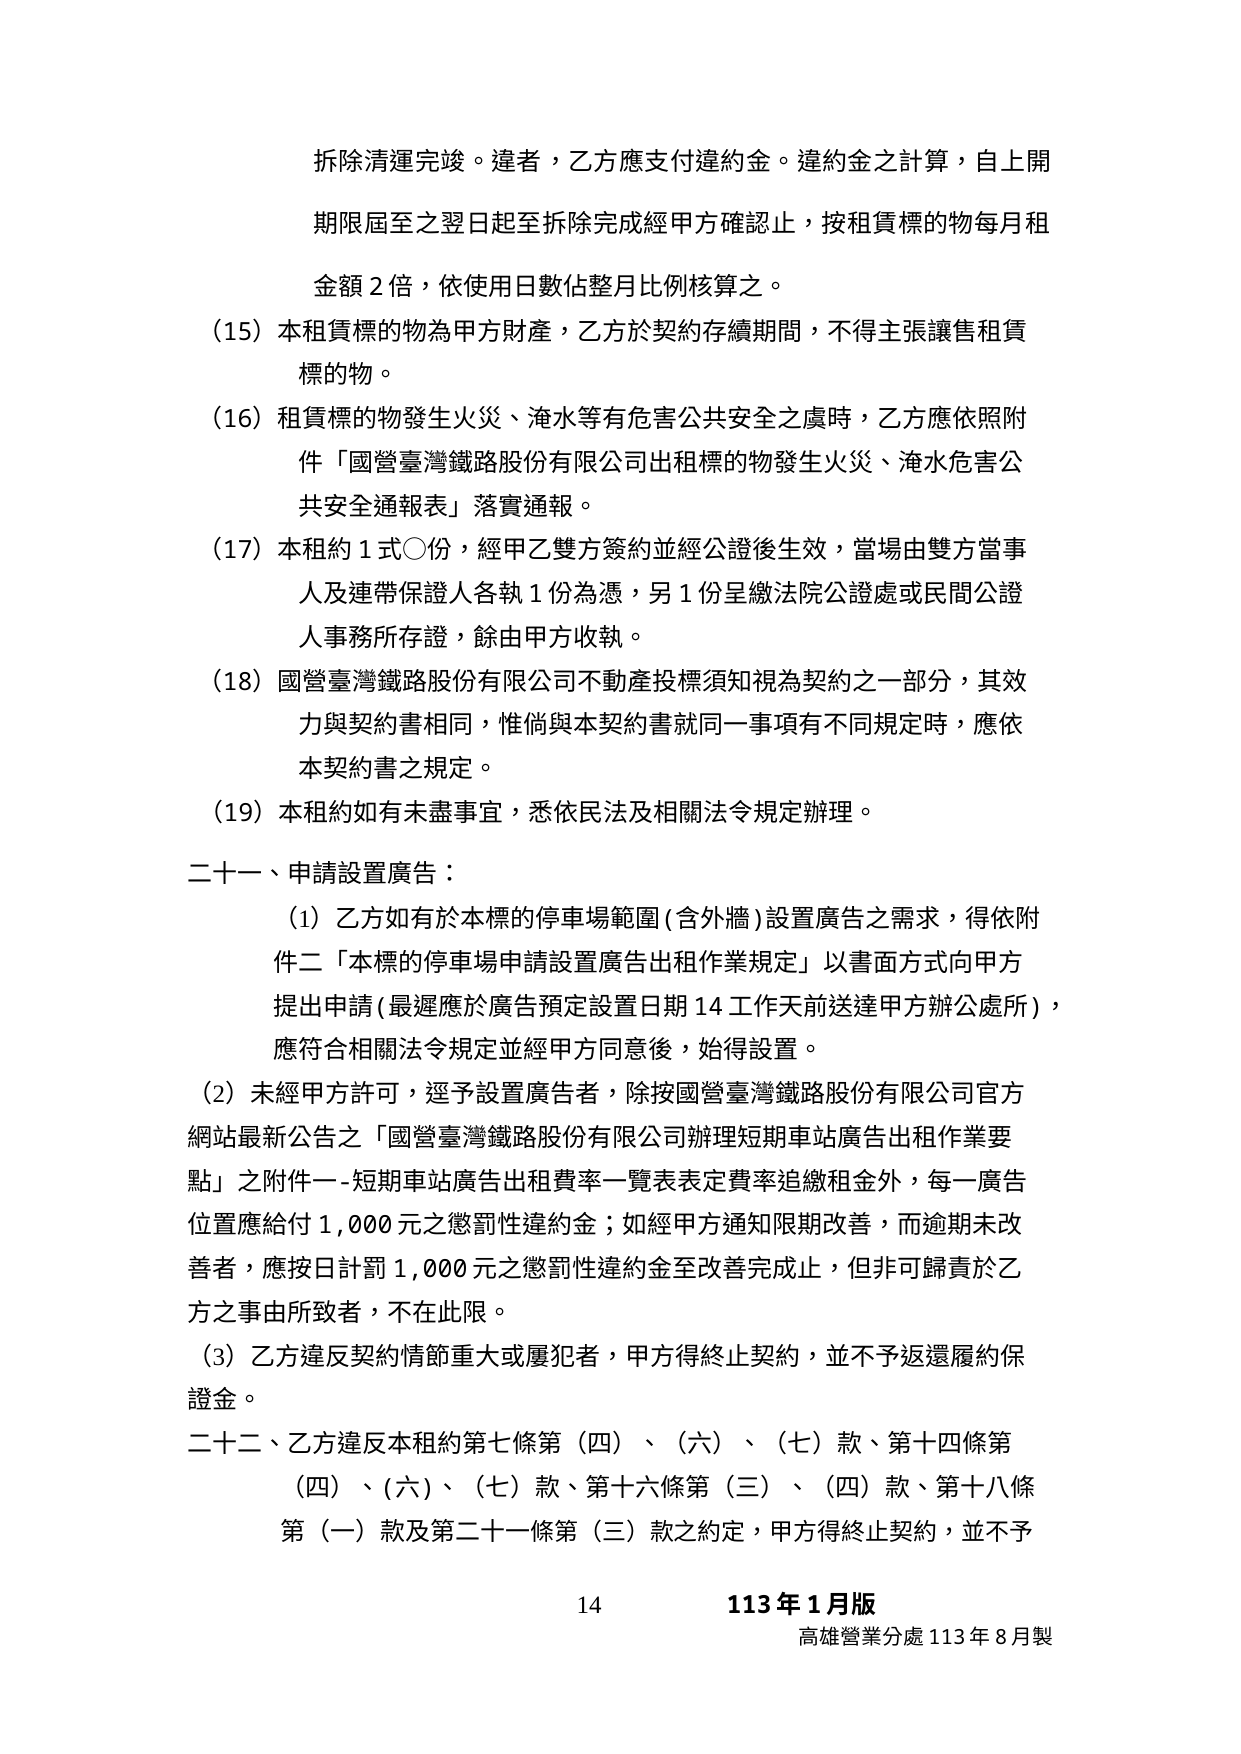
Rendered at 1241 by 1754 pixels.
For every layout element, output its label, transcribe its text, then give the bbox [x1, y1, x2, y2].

list 國營臺灣鐵路股份有限公司不動產投標須知視為契約之一部分，其效力與契約書相同，惟倘與本契約書就同一事項有不同規定時，應依本契約書之規定。 [197, 655, 1047, 786]
list 本租約1式○份，經甲乙雙方簽約並經公證後生效，當場由雙方當事人及連帶保證人各執1份為憑，另1份呈繳法院公證處或民間公證人事務所存證，餘由甲方收執。 [197, 524, 1047, 655]
text 二十二、乙方違反本租約第七條第（四）、（六）、（七）款、第十四條第（四）、(六)、（七）款、第十六條第（三）、（四）款、第十八條第（一）款及第二十一條第（三）款之約定，甲方得終止契約，並不予 [187, 1418, 1053, 1549]
list 租賃標的物發生火災、淹水等有危害公共安全之虞時，乙方應依照附件「國營臺灣鐵路股份有限公司出租標的物發生火災、淹水危害公共安全通報表」落實通報。 [197, 393, 1047, 524]
text 二十一、申請設置廣告： [187, 830, 1053, 893]
list 乙方如有於本標的停車場範圍(含外牆)設置廣告之需求，得依附件二「本標的停車場申請設置廣告出租作業規定」以書面方式向甲方提出申請(最遲應於廣告預定設置日期14工作天前送達甲方辦公處所)，應符合相關法令規定並經甲方同意後，始得設置。 [273, 893, 1047, 1068]
list 本租約如有未盡事宜，悉依民法及相關法令規定辦理。 [198, 786, 1047, 830]
list 拆除清運完竣。違者，乙方應支付違約金。違約金之計算，自上開期限屆至之翌日起至拆除完成經甲方確認止，按租賃標的物每月租金額2倍，依使用日數佔整月比例核算之。 [275, 118, 1053, 305]
list 未經甲方許可，逕予設置廣告者，除按國營臺灣鐵路股份有限公司官方網站最新公告之「國營臺灣鐵路股份有限公司辦理短期車站廣告出租作業要點」之附件一-短期車站廣告出租費率一覽表表定費率追繳租金外，每一廣告位置應給付1,000元之懲罰性違約金；如經甲方通知限期改善，而逾期未改善者，應按日計罰1,000元之懲罰性違約金至改善完成止，但非可歸責於乙方之事由所致者，不在此限。 [187, 1068, 1047, 1330]
list 乙方違反契約情節重大或屢犯者，甲方得終止契約，並不予返還履約保證金。 [187, 1330, 1047, 1418]
list 本租賃標的物為甲方財產，乙方於契約存續期間，不得主張讓售租賃標的物。 [197, 305, 1047, 393]
